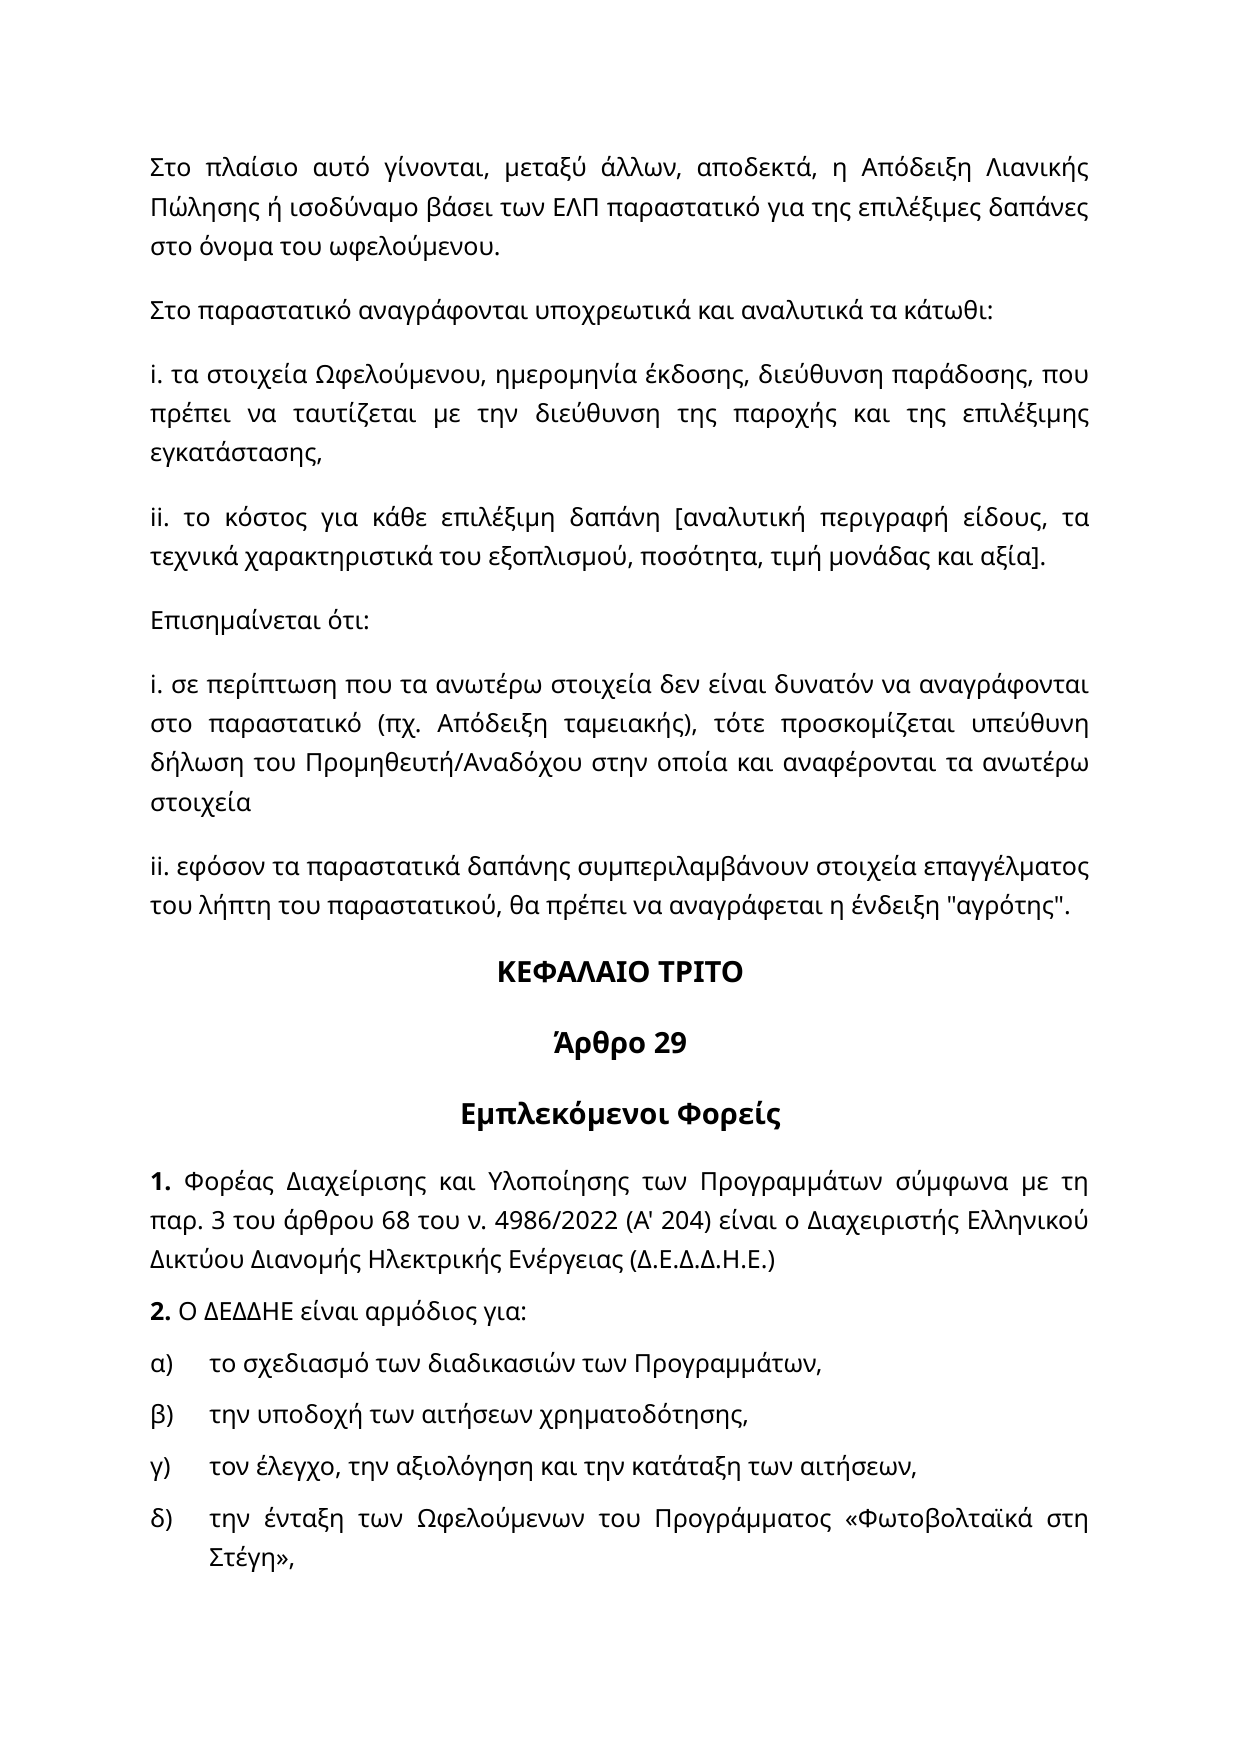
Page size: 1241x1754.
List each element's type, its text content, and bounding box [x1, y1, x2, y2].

text ii. εφόσον τα παραστατικά δαπάνης συμπεριλαμβάνουν στοιχεία επαγγέλματος του λήπτη του παραστατικού, θα πρέπει να αναγράφεται η ένδειξη "αγρότης". [150, 848, 1090, 922]
text i. τα στοιχεία Ωφελούμενου, ημερομηνία έκδοσης, διεύθυνση παράδοσης, που πρέπει να ταυτίζεται με την διεύθυνση της παροχής και της επιλέξιμης εγκατάστασης, [150, 357, 1090, 469]
text Στο παραστατικό αναγράφονται υποχρεωτικά και αναλυτικά τα κάτωθι: [150, 292, 1090, 327]
text 2. Ο ΔΕΔΔΗΕ είναι αρμόδιος για: [150, 1293, 1090, 1328]
text Στο πλαίσιο αυτό γίνονται, μεταξύ άλλων, αποδεκτά, η Απόδειξη Λιανικής Πώλησης ή ισοδύναμο βάσει των ΕΛΠ παραστατικό για της επιλέξιμες δαπάνες στο όνομα του ωφελούμενου. [150, 150, 1090, 262]
text Επισημαίνεται ότι: [150, 602, 1090, 637]
list δ) την ένταξη των Ωφελούμενων του Προγράμματος «Φωτοβολταϊκά στη Στέγη», [150, 1500, 1090, 1573]
subtitle Άρθρο 29 [150, 1022, 1090, 1062]
subtitle ΚΕΦΑΛΑΙΟ ΤΡΙΤΟ [150, 952, 1090, 991]
text 1. Φορέας Διαχείρισης και Υλοποίησης των Προγραμμάτων σύμφωνα με τη παρ. 3 του άρθρου 68 του ν. 4986/2022 (Α' 204) είναι ο Διαχειριστής Ελληνικού Δικτύου Διανομής Ηλεκτρικής Ενέργειας (Δ.Ε.Δ.Δ.Η.Ε.) [150, 1163, 1090, 1276]
list β) την υποδοχή των αιτήσεων χρηματοδότησης, [150, 1397, 1090, 1431]
list α) το σχεδιασμό των διαδικασιών των Προγραμμάτων, [150, 1345, 1090, 1379]
list γ) τον έλεγχο, την αξιολόγηση και την κατάταξη των αιτήσεων, [150, 1448, 1090, 1483]
subtitle Εμπλεκόμενοι Φορείς [150, 1093, 1090, 1133]
text ii. το κόστος για κάθε επιλέξιμη δαπάνη [αναλυτική περιγραφή είδους, τα τεχνικά χαρακτηριστικά του εξοπλισμού, ποσότητα, τιμή μονάδας και αξία]. [150, 499, 1090, 572]
text i. σε περίπτωση που τα ανωτέρω στοιχεία δεν είναι δυνατόν να αναγράφονται στο παραστατικό (πχ. Απόδειξη ταμειακής), τότε προσκομίζεται υπεύθυνη δήλωση του Προμηθευτή/Αναδόχου στην οποία και αναφέρονται τα ανωτέρω στοιχεία [150, 667, 1090, 818]
